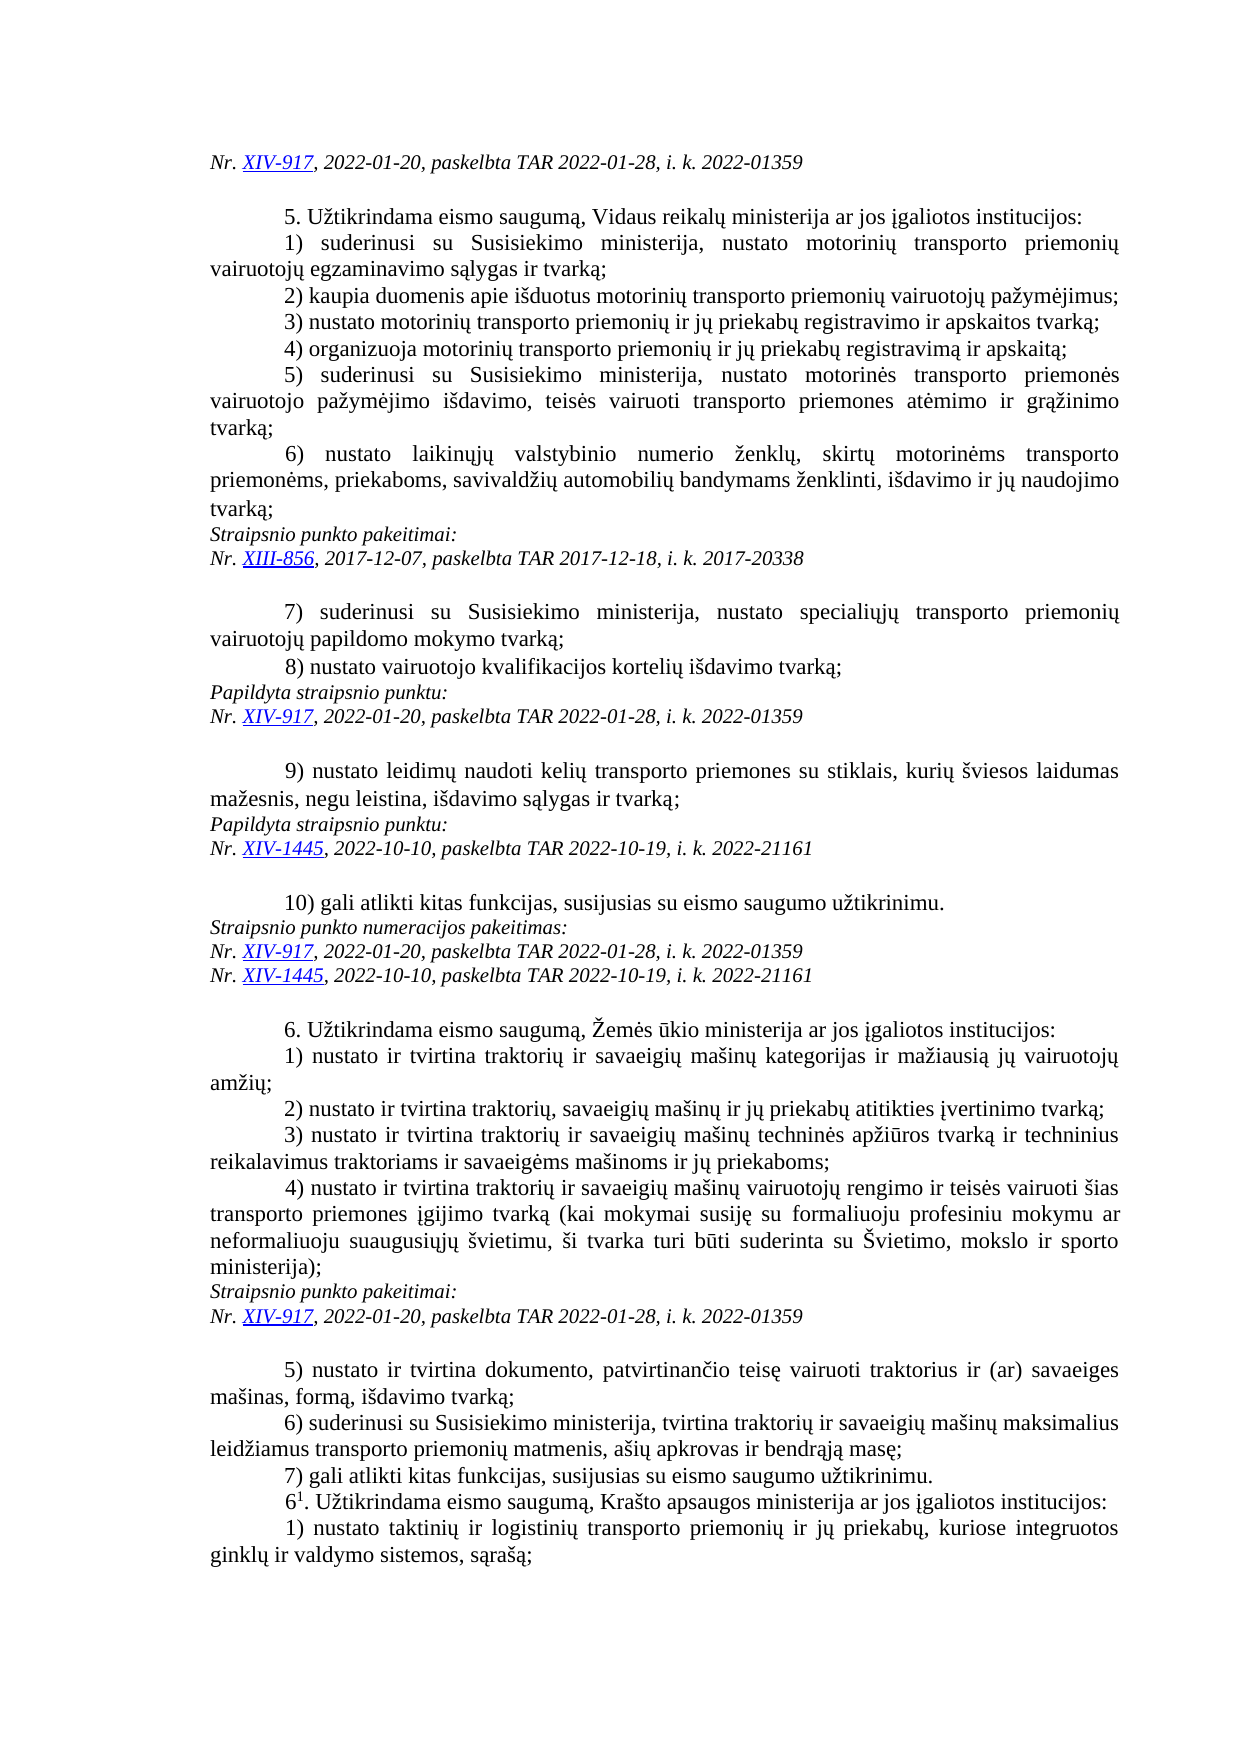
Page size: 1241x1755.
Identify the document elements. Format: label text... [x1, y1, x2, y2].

text Nr. XIII-856, 2017-12-07, paskelbta TAR 2017-12-18, i. k. 2017-20338 [210, 546, 1120, 569]
text 9) nustato leidimų naudoti kelių transporto priemones su stiklais, kurių šviesos laidumas mažesnis, negu leistina, išdavimo sąlygas ir tvarką; [210, 757, 1120, 812]
text 61. Užtikrindama eismo saugumą, Krašto apsaugos ministerija ar jos įgaliotos institucijos: [210, 1488, 1120, 1514]
text Nr. XIV-1445, 2022-10-10, paskelbta TAR 2022-10-19, i. k. 2022-21161 [210, 963, 1120, 987]
text Straipsnio punkto pakeitimai: [210, 1279, 1120, 1303]
text Papildyta straipsnio punktu: [210, 680, 1120, 704]
text Papildyta straipsnio punktu: [210, 812, 1120, 836]
text 6) nustato laikinųjų valstybinio numerio ženklų, skirtų motorinėms transporto priemonėms, priekaboms, savivaldžių automobilių bandymams ženklinti, išdavimo ir jų naudojimo tvarką; [210, 440, 1120, 521]
text 4) nustato ir tvirtina traktorių ir savaeigių mašinų vairuotojų rengimo ir teisės vairuoti šias transporto priemones įgijimo tvarką (kai mokymai susiję su formaliuoju profesiniu mokymu ar neformaliuoju suaugusiųjų švietimu, ši tvarka turi būti suderinta su Švietimo, mokslo ir sporto ministerija); [210, 1174, 1120, 1279]
text 4) organizuoja motorinių transporto priemonių ir jų priekabų registravimą ir apskaitą; [210, 334, 1120, 361]
text 1) nustato taktinių ir logistinių transporto priemonių ir jų priekabų, kuriose integruotos ginklų ir valdymo sistemos, sąrašą; [210, 1514, 1120, 1567]
text 6) suderinusi su Susisiekimo ministerija, tvirtina traktorių ir savaeigių mašinų maksimalius leidžiamus transporto priemonių matmenis, ašių apkrovas ir bendrąją masę; [210, 1409, 1120, 1462]
text 1) suderinusi su Susisiekimo ministerija, nustato motorinių transporto priemonių vairuotojų egzaminavimo sąlygas ir tvarką; [210, 229, 1120, 282]
text Nr. XIV-917, 2022-01-20, paskelbta TAR 2022-01-28, i. k. 2022-01359 [210, 939, 1120, 963]
text 2) kaupia duomenis apie išduotus motorinių transporto priemonių vairuotojų pažymėjimus; [210, 282, 1120, 308]
text 5. Užtikrindama eismo saugumą, Vidaus reikalų ministerija ar jos įgaliotos institucijos: [210, 203, 1120, 229]
text 5) suderinusi su Susisiekimo ministerija, nustato motorinės transporto priemonės vairuotojo pažymėjimo išdavimo, teisės vairuoti transporto priemones atėmimo ir grąžinimo tvarką; [210, 361, 1120, 440]
text 3) nustato ir tvirtina traktorių ir savaeigių mašinų techninės apžiūros tvarką ir techninius reikalavimus traktoriams ir savaeigėms mašinoms ir jų priekaboms; [210, 1121, 1120, 1174]
text 8) nustato vairuotojo kvalifikacijos kortelių išdavimo tvarką; [210, 651, 1120, 680]
text 2) nustato ir tvirtina traktorių, savaeigių mašinų ir jų priekabų atitikties įvertinimo tvarką; [210, 1095, 1120, 1121]
text Nr. XIV-917, 2022-01-20, paskelbta TAR 2022-01-28, i. k. 2022-01359 [210, 704, 1120, 728]
text 5) nustato ir tvirtina dokumento, patvirtinančio teisę vairuoti traktorius ir (ar) savaeiges mašinas, formą, išdavimo tvarką; [210, 1356, 1120, 1409]
text 1) nustato ir tvirtina traktorių ir savaeigių mašinų kategorijas ir mažiausią jų vairuotojų amžių; [210, 1042, 1120, 1095]
text Nr. XIV-1445, 2022-10-10, paskelbta TAR 2022-10-19, i. k. 2022-21161 [210, 836, 1120, 860]
text Straipsnio punkto pakeitimai: [210, 521, 1120, 546]
text 7) suderinusi su Susisiekimo ministerija, nustato specialiųjų transporto priemonių vairuotojų papildomo mokymo tvarką; [210, 598, 1120, 651]
text 6. Užtikrindama eismo saugumą, Žemės ūkio ministerija ar jos įgaliotos institucijos: [210, 1016, 1120, 1042]
text Nr. XIV-917, 2022-01-20, paskelbta TAR 2022-01-28, i. k. 2022-01359 [210, 150, 1120, 174]
text 3) nustato motorinių transporto priemonių ir jų priekabų registravimo ir apskaitos tvarką; [210, 308, 1120, 334]
text 10) gali atlikti kitas funkcijas, susijusias su eismo saugumo užtikrinimu. [210, 889, 1120, 915]
text 7) gali atlikti kitas funkcijas, susijusias su eismo saugumo užtikrinimu. [210, 1462, 1120, 1488]
text Straipsnio punkto numeracijos pakeitimas: [210, 915, 1120, 939]
text Nr. XIV-917, 2022-01-20, paskelbta TAR 2022-01-28, i. k. 2022-01359 [210, 1303, 1120, 1328]
